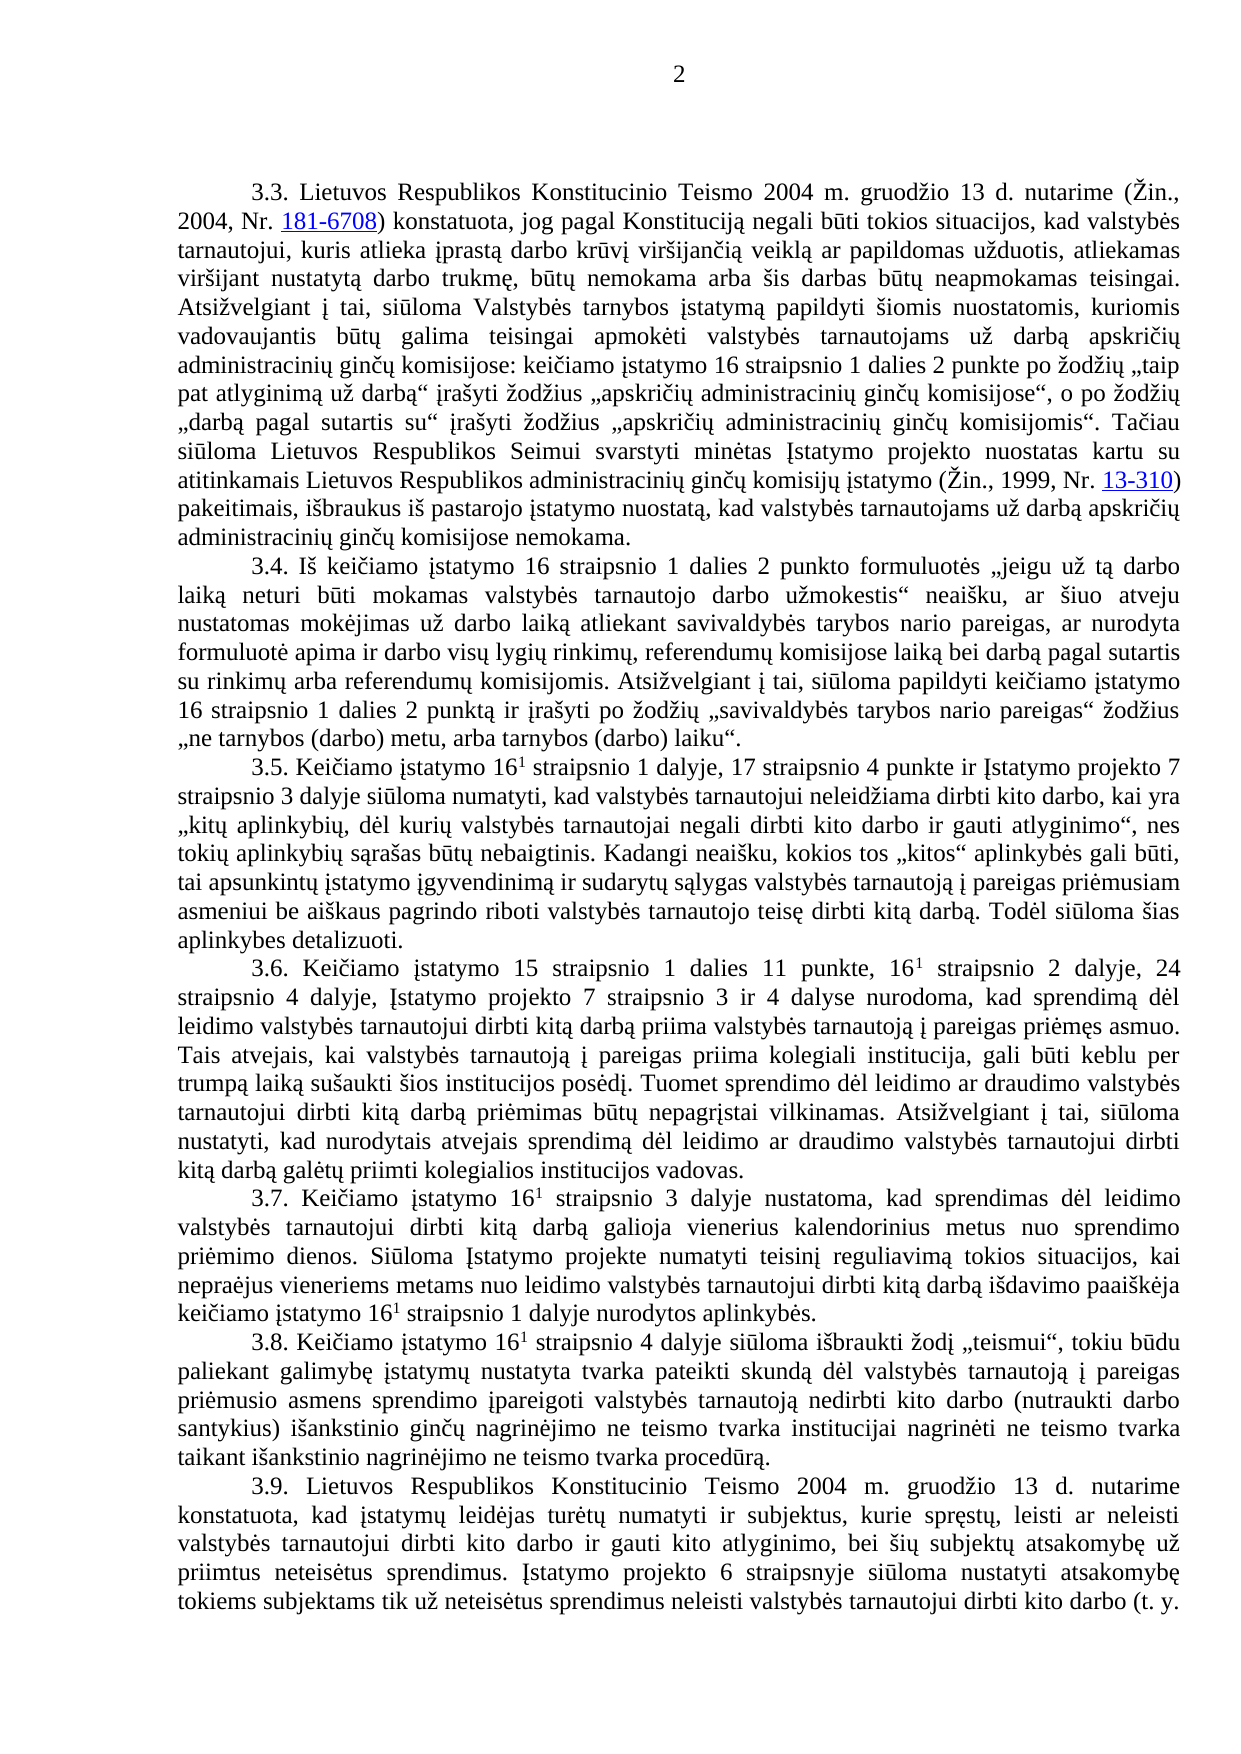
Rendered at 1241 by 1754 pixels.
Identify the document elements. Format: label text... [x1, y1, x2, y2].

text 3.4. Iš keičiamo įstatymo 16 straipsnio 1 dalies 2 punkto formuluotės „jeigu už tą darbo laiką neturi būti mokamas valstybės tarnautojo darbo užmokestis“ neaišku, ar šiuo atveju nustatomas mokėjimas už darbo laiką atliekant savivaldybės tarybos nario pareigas, ar nurodyta formuluotė apima ir darbo visų lygių rinkimų, referendumų komisijose laiką bei darbą pagal sutartis su rinkimų arba referendumų komisijomis. Atsižvelgiant į tai, siūloma papildyti keičiamo įstatymo 16 straipsnio 1 dalies 2 punktą ir įrašyti po žodžių „savivaldybės tarybos nario pareigas“ žodžius „ne tarnybos (darbo) metu, arba tarnybos (darbo) laiku“. [177, 551, 1181, 752]
text 3.8. Keičiamo įstatymo 161 straipsnio 4 dalyje siūloma išbraukti žodį „teismui“, tokiu būdu paliekant galimybę įstatymų nustatyta tvarka pateikti skundą dėl valstybės tarnautoją į pareigas priėmusio asmens sprendimo įpareigoti valstybės tarnautoją nedirbti kito darbo (nutraukti darbo santykius) išankstinio ginčų nagrinėjimo ne teismo tvarka institucijai nagrinėti ne teismo tvarka taikant išankstinio nagrinėjimo ne teismo tvarka procedūrą. [177, 1327, 1181, 1471]
text 3.5. Keičiamo įstatymo 161 straipsnio 1 dalyje, 17 straipsnio 4 punkte ir Įstatymo projekto 7 straipsnio 3 dalyje siūloma numatyti, kad valstybės tarnautojui neleidžiama dirbti kito darbo, kai yra „kitų aplinkybių, dėl kurių valstybės tarnautojai negali dirbti kito darbo ir gauti atlyginimo“, nes tokių aplinkybių sąrašas būtų nebaigtinis. Kadangi neaišku, kokios tos „kitos“ aplinkybės gali būti, tai apsunkintų įstatymo įgyvendinimą ir sudarytų sąlygas valstybės tarnautoją į pareigas priėmusiam asmeniui be aiškaus pagrindo riboti valstybės tarnautojo teisę dirbti kitą darbą. Todėl siūloma šias aplinkybes detalizuoti. [177, 752, 1181, 953]
text 3.3. Lietuvos Respublikos Konstitucinio Teismo 2004 m. gruodžio 13 d. nutarime (Žin., 2004, Nr. 181-6708) konstatuota, jog pagal Konstituciją negali būti tokios situacijos, kad valstybės tarnautojui, kuris atlieka įprastą darbo krūvį viršijančią veiklą ar papildomas užduotis, atliekamas viršijant nustatytą darbo trukmę, būtų nemokama arba šis darbas būtų neapmokamas teisingai. Atsižvelgiant į tai, siūloma Valstybės tarnybos įstatymą papildyti šiomis nuostatomis, kuriomis vadovaujantis būtų galima teisingai apmokėti valstybės tarnautojams už darbą apskričių administracinių ginčų komisijose: keičiamo įstatymo 16 straipsnio 1 dalies 2 punkte po žodžių „taip pat atlyginimą už darbą“ įrašyti žodžius „apskričių administracinių ginčų komisijose“, o po žodžių „darbą pagal sutartis su“ įrašyti žodžius „apskričių administracinių ginčų komisijomis“. Tačiau siūloma Lietuvos Respublikos Seimui svarstyti minėtas Įstatymo projekto nuostatas kartu su atitinkamais Lietuvos Respublikos administracinių ginčų komisijų įstatymo (Žin., 1999, Nr. 13-310) pakeitimais, išbraukus iš pastarojo įstatymo nuostatą, kad valstybės tarnautojams už darbą apskričių administracinių ginčų komisijose nemokama. [177, 177, 1181, 551]
text 3.6. Keičiamo įstatymo 15 straipsnio 1 dalies 11 punkte, 161 straipsnio 2 dalyje, 24 straipsnio 4 dalyje, Įstatymo projekto 7 straipsnio 3 ir 4 dalyse nurodoma, kad sprendimą dėl leidimo valstybės tarnautojui dirbti kitą darbą priima valstybės tarnautoją į pareigas priėmęs asmuo. Tais atvejais, kai valstybės tarnautoją į pareigas priima kolegiali institucija, gali būti keblu per trumpą laiką sušaukti šios institucijos posėdį. Tuomet sprendimo dėl leidimo ar draudimo valstybės tarnautojui dirbti kitą darbą priėmimas būtų nepagrįstai vilkinamas. Atsižvelgiant į tai, siūloma nustatyti, kad nurodytais atvejais sprendimą dėl leidimo ar draudimo valstybės tarnautojui dirbti kitą darbą galėtų priimti kolegialios institucijos vadovas. [177, 953, 1181, 1183]
text 3.7. Keičiamo įstatymo 161 straipsnio 3 dalyje nustatoma, kad sprendimas dėl leidimo valstybės tarnautojui dirbti kitą darbą galioja vienerius kalendorinius metus nuo sprendimo priėmimo dienos. Siūloma Įstatymo projekte numatyti teisinį reguliavimą tokios situacijos, kai nepraėjus vieneriems metams nuo leidimo valstybės tarnautojui dirbti kitą darbą išdavimo paaiškėja keičiamo įstatymo 161 straipsnio 1 dalyje nurodytos aplinkybės. [177, 1183, 1181, 1327]
text 3.9. Lietuvos Respublikos Konstitucinio Teismo 2004 m. gruodžio 13 d. nutarime konstatuota, kad įstatymų leidėjas turėtų numatyti ir subjektus, kurie spręstų, leisti ar neleisti valstybės tarnautojui dirbti kito darbo ir gauti kito atlyginimo, bei šių subjektų atsakomybę už priimtus neteisėtus sprendimus. Įstatymo projekto 6 straipsnyje siūloma nustatyti atsakomybę tokiems subjektams tik už neteisėtus sprendimus neleisti valstybės tarnautojui dirbti kito darbo (t. y. [177, 1471, 1181, 1615]
